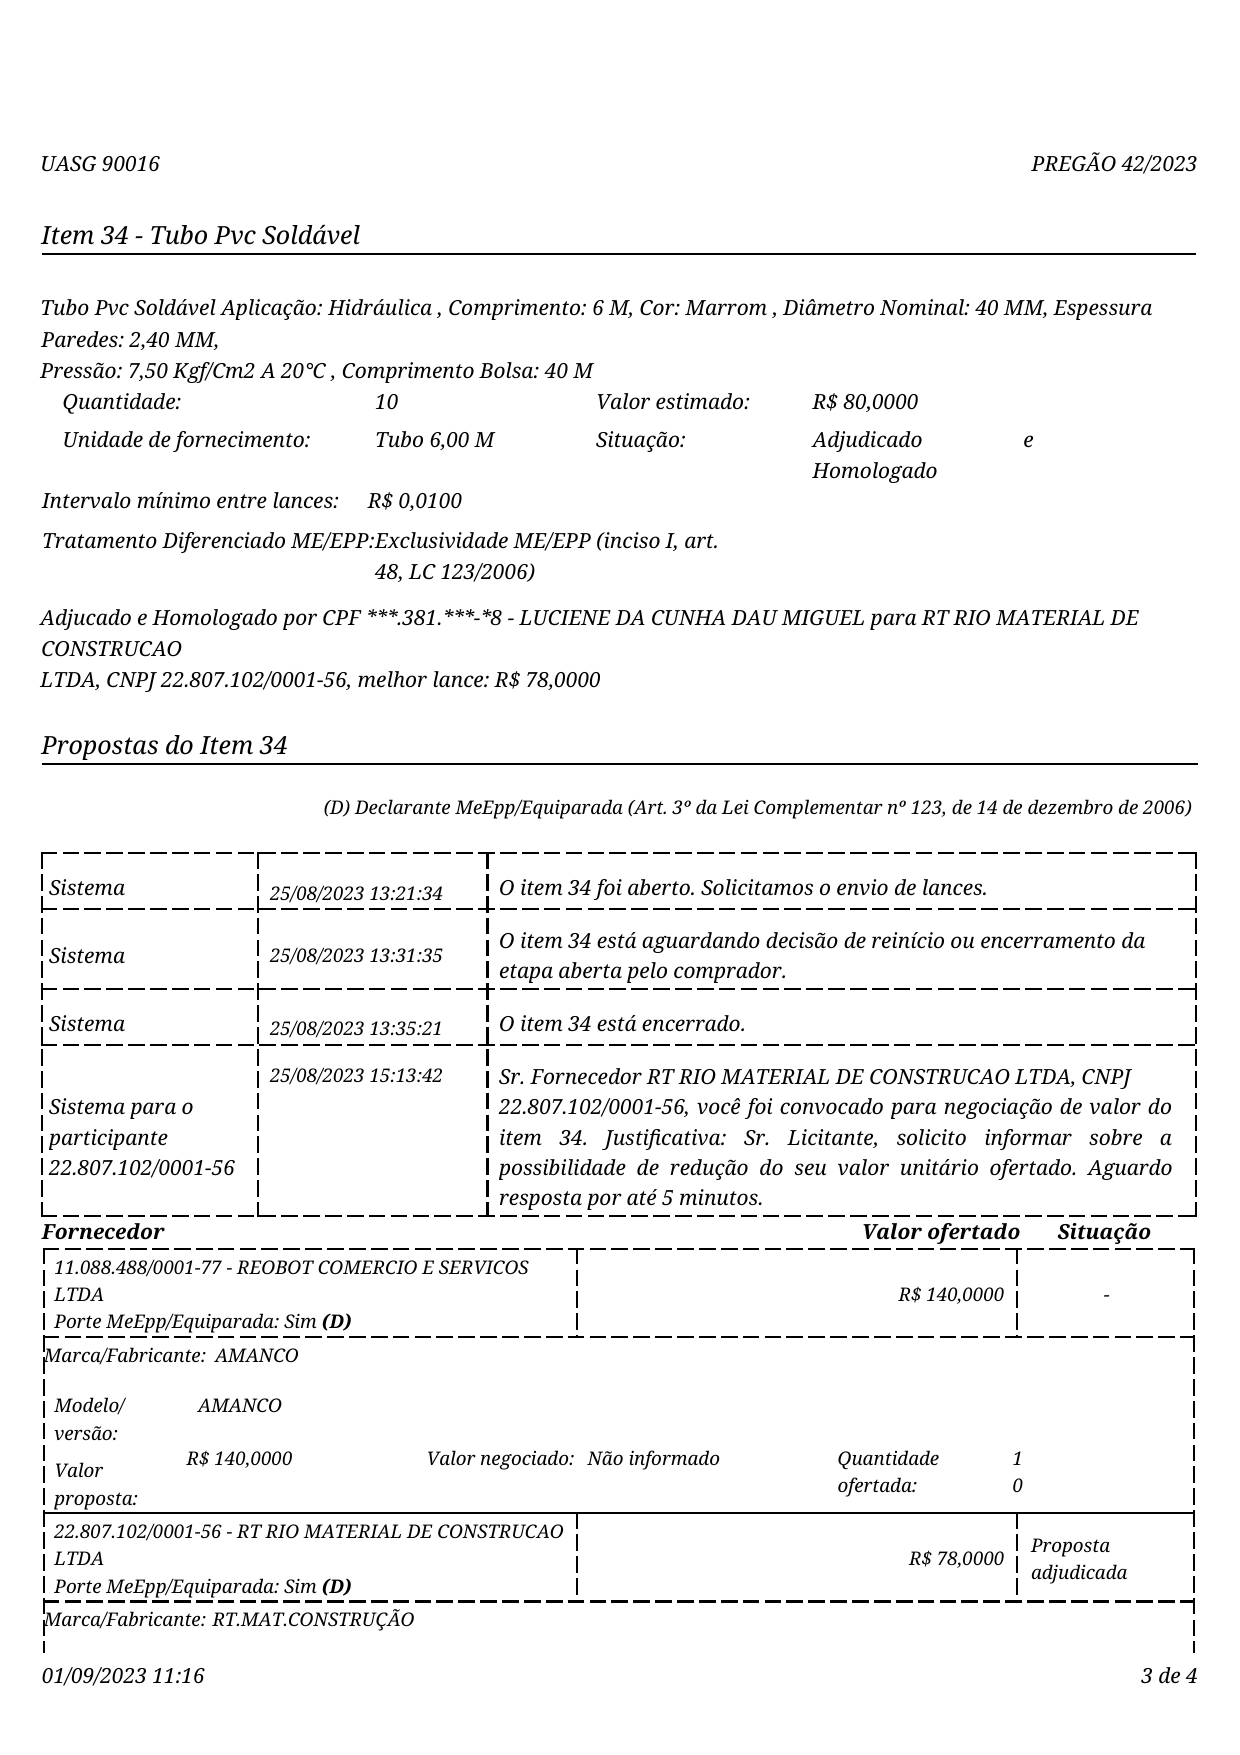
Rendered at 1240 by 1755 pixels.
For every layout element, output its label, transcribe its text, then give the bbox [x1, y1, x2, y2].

table_header Sistema [42, 852, 258, 908]
text LTDA, CNPJ 22.807.102/0001-56, melhor lance: R$ 78,0000 [40, 665, 1200, 694]
text Adjucado e Homologado por CPF ***.381.***-*8 - LUCIENE DA CUNHA DAU MIGUEL para RT RIO MATERIAL DE CONSTRUCAO [40, 603, 1200, 663]
table_cell O item 34 está aguardando decisão de reinício ou encerramento da etapa aberta pelo comprador. [488, 908, 1196, 988]
table_cell R$ 140,0000 Valor negociado: [186, 1439, 577, 1512]
text UASG 90016 PREGÃO 42/2023 [40, 149, 1200, 178]
table_cell [577, 1514, 837, 1600]
table_cell O item 34 está encerrado. [488, 988, 1196, 1044]
text Fornecedor Valor ofertado Situação [42, 1217, 1200, 1245]
text 48, LC 123/2006) [375, 557, 1200, 586]
table_cell Não informado [577, 1439, 837, 1512]
table_cell Marca/Fabricante: AMANCO [44, 1336, 577, 1388]
table_header R$ 80,0000 Adjudicado e Homologado [813, 387, 1036, 486]
table_header 25/08/2023 13:21:34 [258, 852, 487, 908]
table_header [1017, 1248, 1031, 1336]
table_cell Quantidade ofertada: [838, 1439, 1002, 1512]
table_cell Modelo/versão: Valor proposta: [44, 1389, 186, 1512]
table_cell [577, 1600, 837, 1653]
table_cell Sr. Fornecedor RT RIO MATERIAL DE CONSTRUCAO LTDA, CNPJ 22.807.102/0001-56, você foi convocado para negociação de valor do item 34. Justificativa: Sr. Licitante, solicito informar sobre a possibilidade de redução do seu valor unitário ofertado. Aguardo resposta por até 5 minutos. [488, 1044, 1196, 1215]
text Tubo Pvc Soldável Aplicação: Hidráulica , Comprimento: 6 M, Cor: Marrom , Diâmetro Nominal: 40 MM, Espessura Paredes: 2,40 MM, [40, 293, 1200, 353]
table_cell [1031, 1600, 1194, 1653]
table_cell R$ 78,0000 [838, 1514, 1017, 1600]
table_cell 25/08/2023 15:13:42 [258, 1044, 487, 1215]
table_header Valor estimado: Situação: [596, 387, 812, 486]
table_cell [838, 1336, 1031, 1388]
table_cell AMANCO [186, 1389, 577, 1439]
table_cell 25/08/2023 13:31:35 [258, 908, 487, 988]
subtitle Propostas do Item 34 [41, 728, 1200, 762]
table_cell [1017, 1514, 1031, 1600]
table_header - [1031, 1248, 1194, 1336]
table_cell [577, 1389, 837, 1439]
table_header R$ 140,0000 [838, 1248, 1017, 1336]
table_cell [1031, 1389, 1194, 1439]
text (D) Declarante MeEpp/Equiparada (Art. 3º da Lei Complementar nº 123, de 14 de dezembro de 2006) [42, 795, 1194, 820]
table_cell 25/08/2023 13:35:21 [258, 988, 487, 1044]
table_cell [838, 1389, 1031, 1439]
table_cell 22.807.102/0001-56 - RT RIO MATERIAL DE CONSTRUCAO LTDA Porte MeEpp/Equiparada: Sim (D) [44, 1514, 577, 1600]
table_cell Proposta adjudicada [1031, 1514, 1194, 1600]
table_cell [1031, 1439, 1194, 1512]
table_cell [1031, 1336, 1194, 1388]
table_cell Sistema [42, 988, 258, 1044]
table_header Quantidade: Unidade de fornecimento: [63, 387, 375, 486]
text Tratamento Diferenciado ME/EPP: Exclusividade ME/EPP (inciso I, art. [42, 526, 1200, 554]
table_cell Sistema [42, 908, 258, 988]
table_header [577, 1248, 837, 1336]
table_header 10 Tubo 6,00 M [375, 387, 596, 486]
table_header 11.088.488/0001-77 - REOBOT COMERCIO E SERVICOS LTDA Porte MeEpp/Equiparada: Sim (D) [44, 1248, 577, 1336]
table_cell Marca/Fabricante: RT.MAT.CONSTRUÇÃO [44, 1600, 577, 1653]
table_cell 10 [1002, 1439, 1031, 1512]
text Intervalo mínimo entre lances: R$ 0,0100 [42, 486, 1200, 514]
table_cell [577, 1336, 837, 1388]
text Pressão: 7,50 Kgf/Cm2 A 20°C , Comprimento Bolsa: 40 M [40, 356, 1200, 384]
subtitle Item 34 - Tubo Pvc Soldável [41, 218, 1200, 252]
table_cell Sistema para o participante 22.807.102/0001-56 [42, 1044, 258, 1215]
table_header O item 34 foi aberto. Solicitamos o envio de lances. [488, 852, 1196, 908]
table_cell [838, 1600, 1031, 1653]
